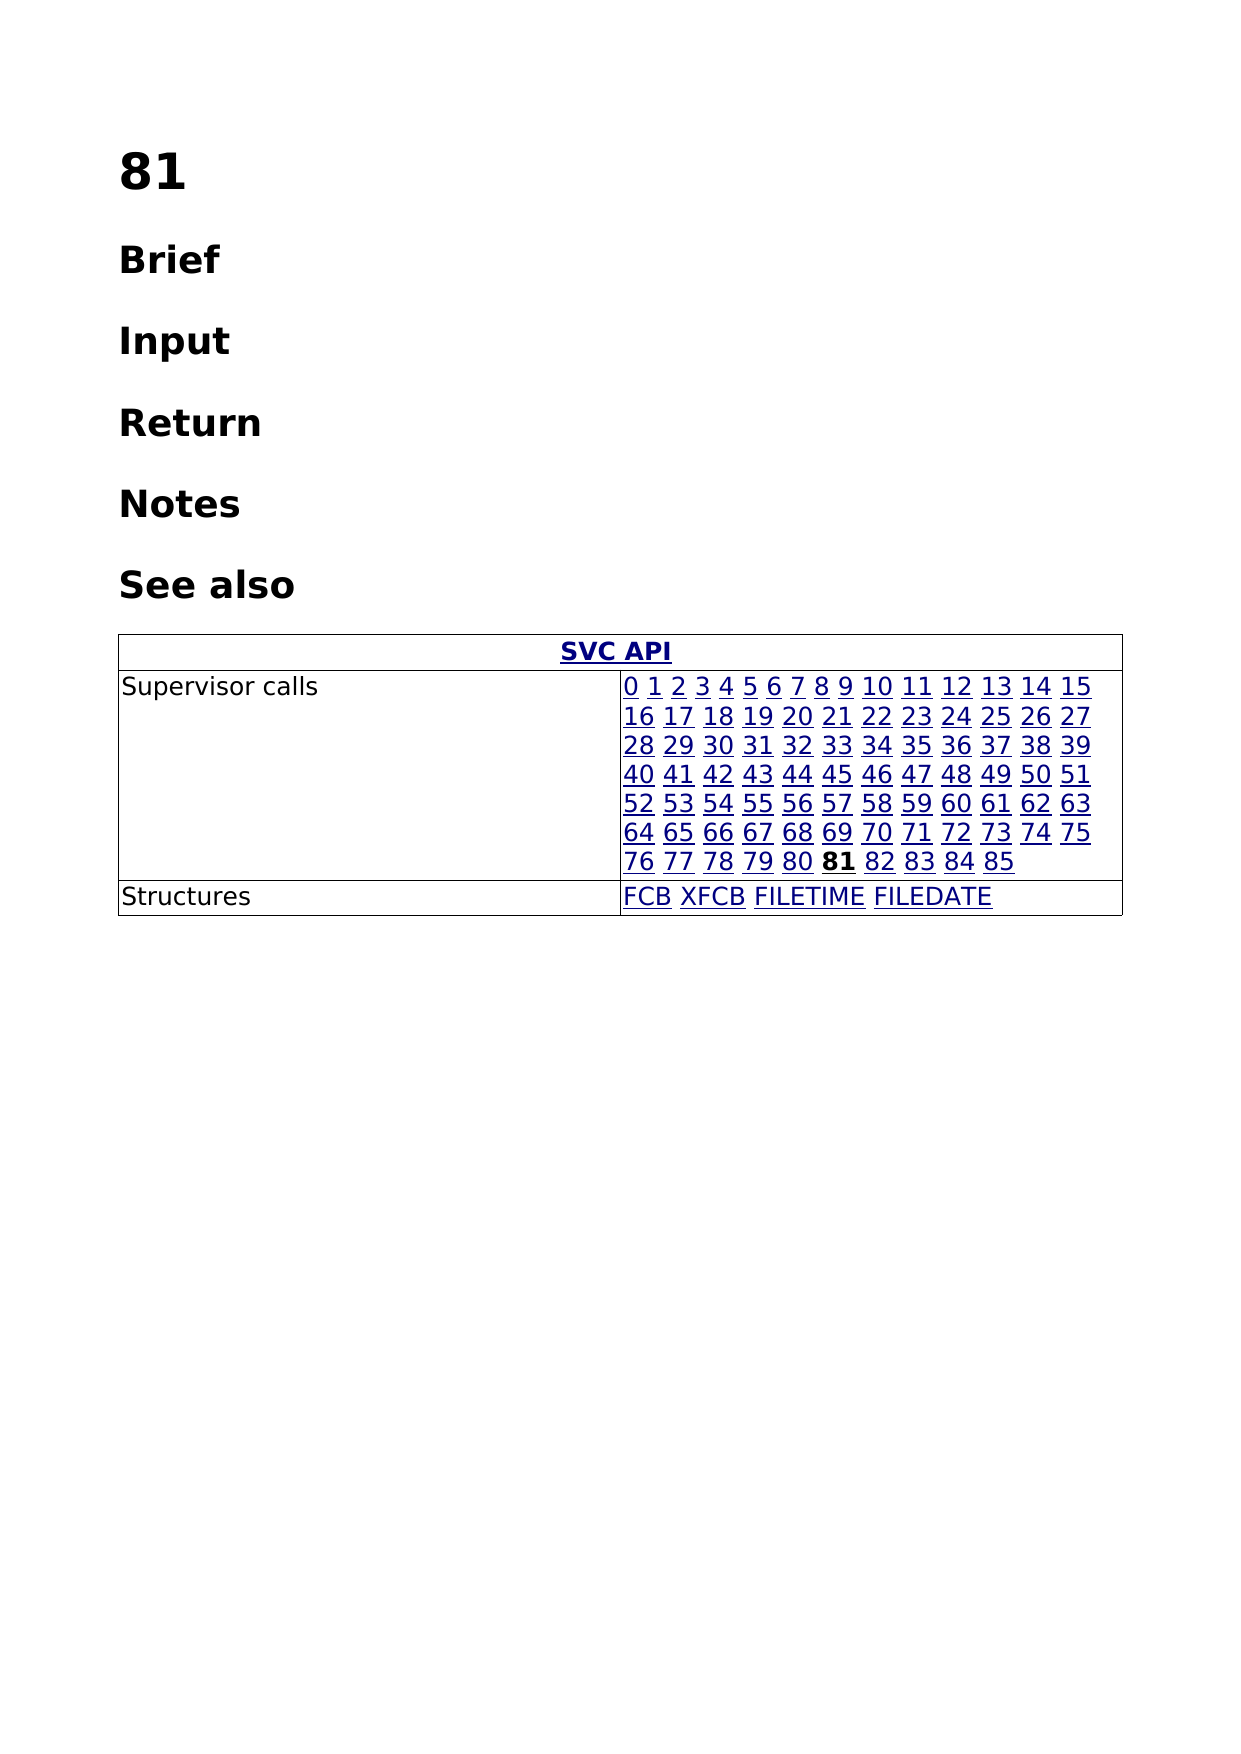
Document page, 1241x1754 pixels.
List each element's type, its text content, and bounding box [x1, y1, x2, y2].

subtitle Brief [118, 239, 1122, 282]
table_cell 0 1 2 3 4 5 6 7 8 9 10 11 12 13 14 15 16 17 18 19 20 21 22 23 24 25 26 27 28 29 30 31 32 33 34 35 36 37 38 39 40 41 42 43 44 45 46 47 48 49 50 51 52 53 54 55 56 57 58 59 60 61 62 63 64 65 66 67 68 69 70 71 72 73 74 75 76 77 78 79 80 81 82 83 84 85 [621, 671, 1122, 879]
subtitle See also [118, 563, 1122, 607]
table_cell FCB XFCB FILETIME FILEDATE [621, 881, 1122, 915]
table_header SVC API [119, 635, 1122, 669]
table_cell Structures [119, 881, 620, 915]
subtitle 81 [118, 143, 1122, 201]
subtitle Return [118, 401, 1122, 445]
subtitle Input [118, 320, 1122, 364]
table_cell Supervisor calls [119, 671, 620, 879]
subtitle Notes [118, 482, 1122, 526]
